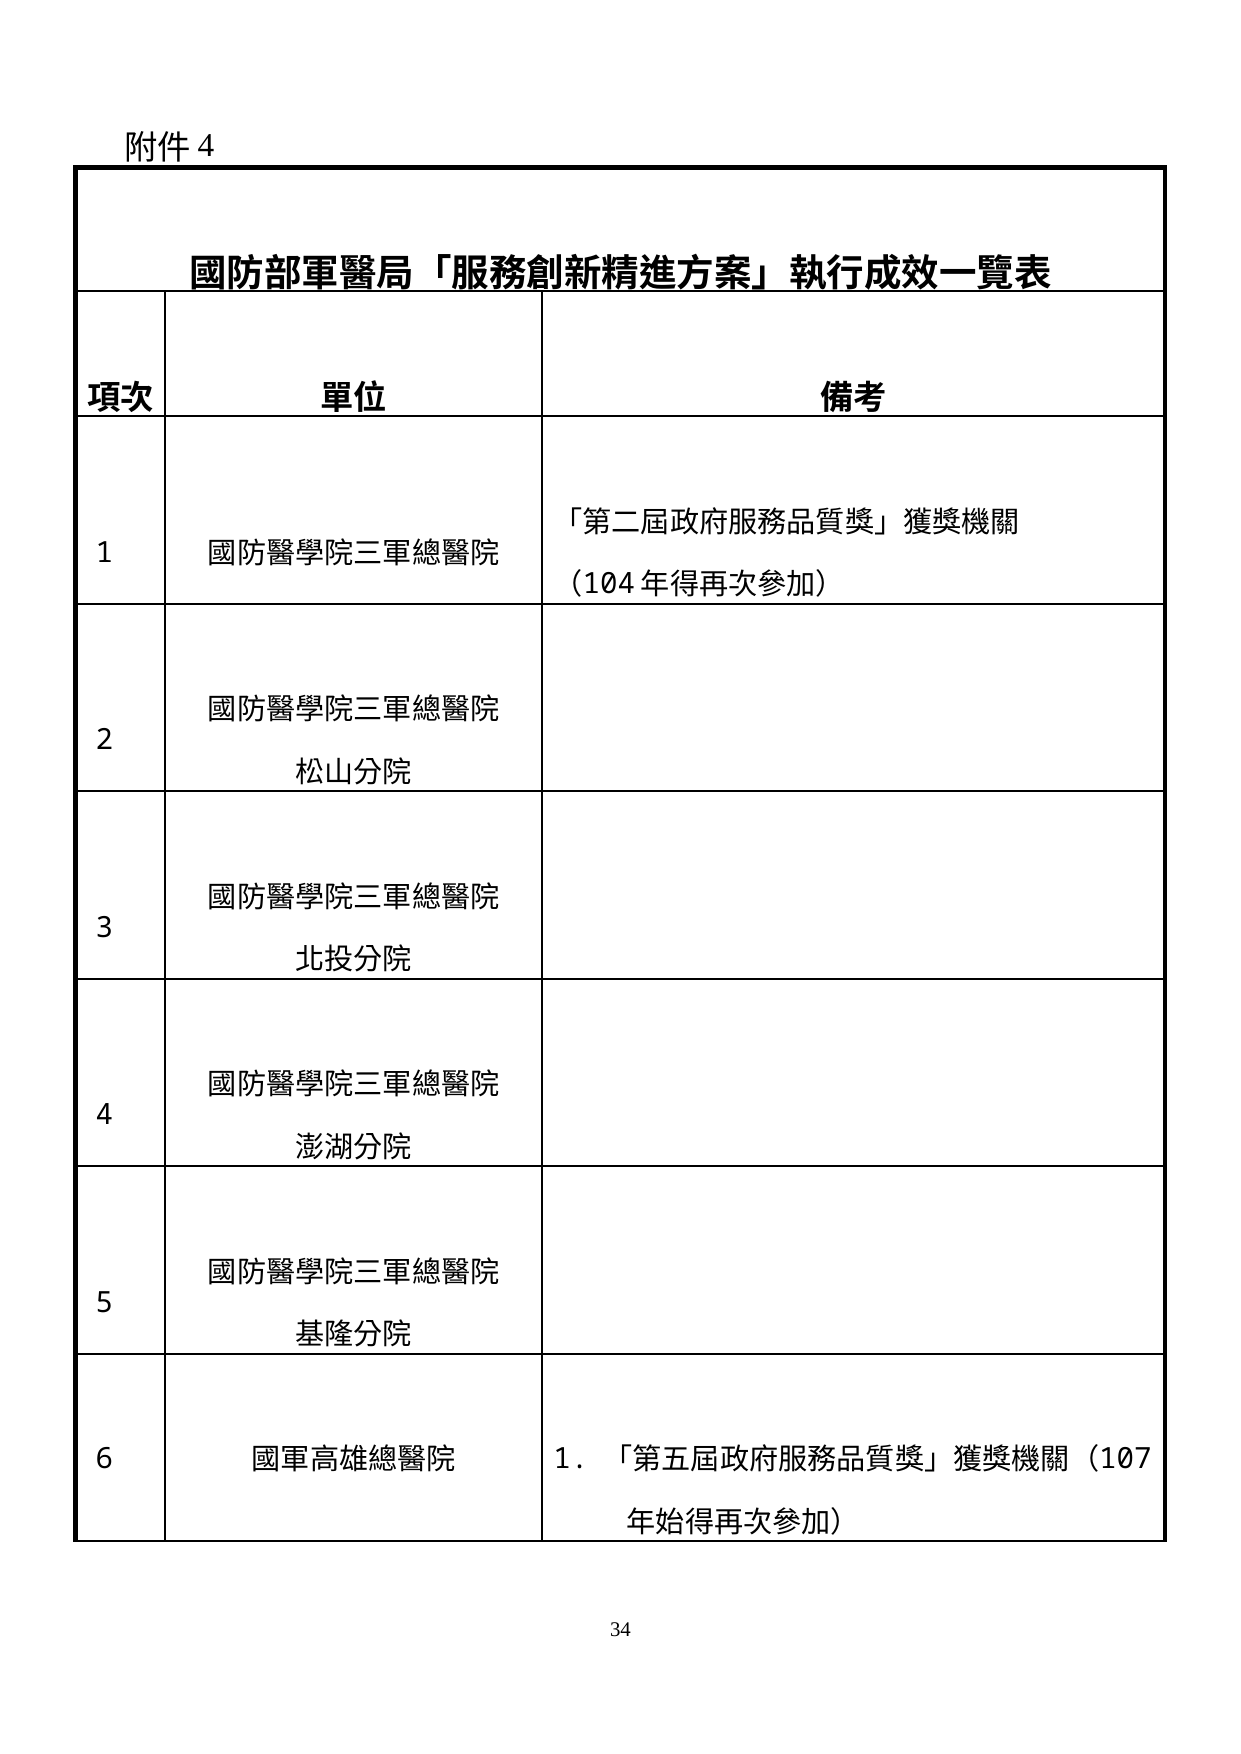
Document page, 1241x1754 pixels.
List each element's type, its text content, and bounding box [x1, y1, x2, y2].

table_cell [78, 792, 164, 978]
table_cell [78, 1167, 164, 1353]
table_cell 國防醫學院三軍總醫院 北投分院 [166, 792, 541, 978]
table_cell 國防醫學院三軍總醫院 松山分院 [166, 605, 541, 790]
table_cell 國軍高雄總醫院 [166, 1355, 541, 1540]
table_cell 「第二屆政府服務品質獎」獲獎機關 （104年得再次參加） [543, 417, 1163, 603]
table_cell [78, 980, 164, 1165]
table_cell [543, 980, 1163, 1165]
table_cell [78, 1355, 164, 1540]
table_cell [78, 605, 164, 790]
table_cell [543, 1167, 1163, 1353]
table_cell 國防醫學院三軍總醫院 [166, 417, 541, 603]
table_cell [78, 417, 164, 603]
table_cell 備考 [543, 292, 1163, 415]
table_cell 國防醫學院三軍總醫院 基隆分院 [166, 1167, 541, 1353]
table_cell 項次 [78, 292, 164, 415]
text 附件4 [124, 103, 1116, 165]
table_cell 國防醫學院三軍總醫院 澎湖分院 [166, 980, 541, 1165]
table_cell [543, 605, 1163, 790]
table_header 國防部軍醫局「服務創新精進方案」執行成效一覽表 [78, 170, 1163, 290]
table_cell [543, 792, 1163, 978]
table_cell 單位 [166, 292, 541, 415]
table_cell 「第五屆政府服務品質獎」獲獎機關（107年始得再次參加） 至105年4月30日前得免呈報自評報告。 [543, 1355, 1163, 1540]
